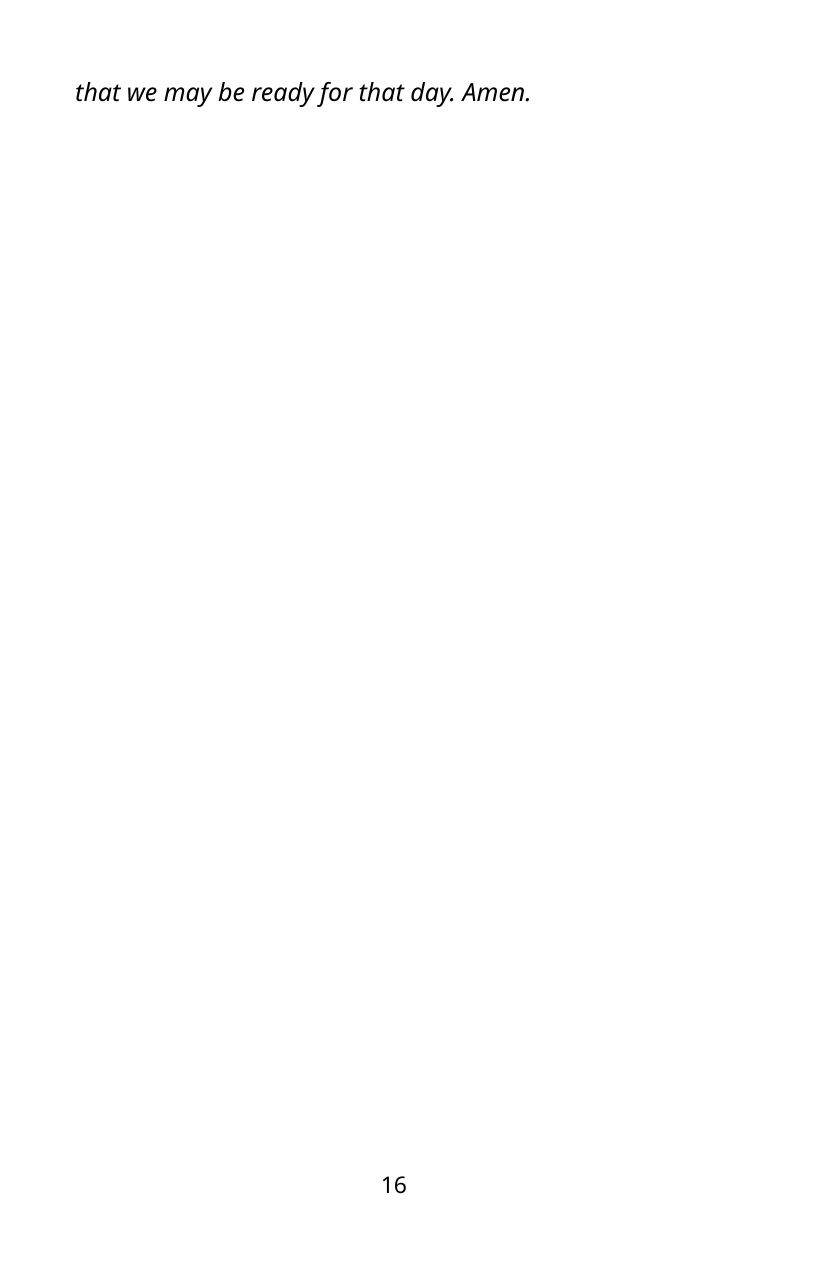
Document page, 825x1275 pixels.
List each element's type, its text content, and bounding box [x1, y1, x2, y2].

text that we may be ready for that day. Amen. [75, 75, 712, 109]
